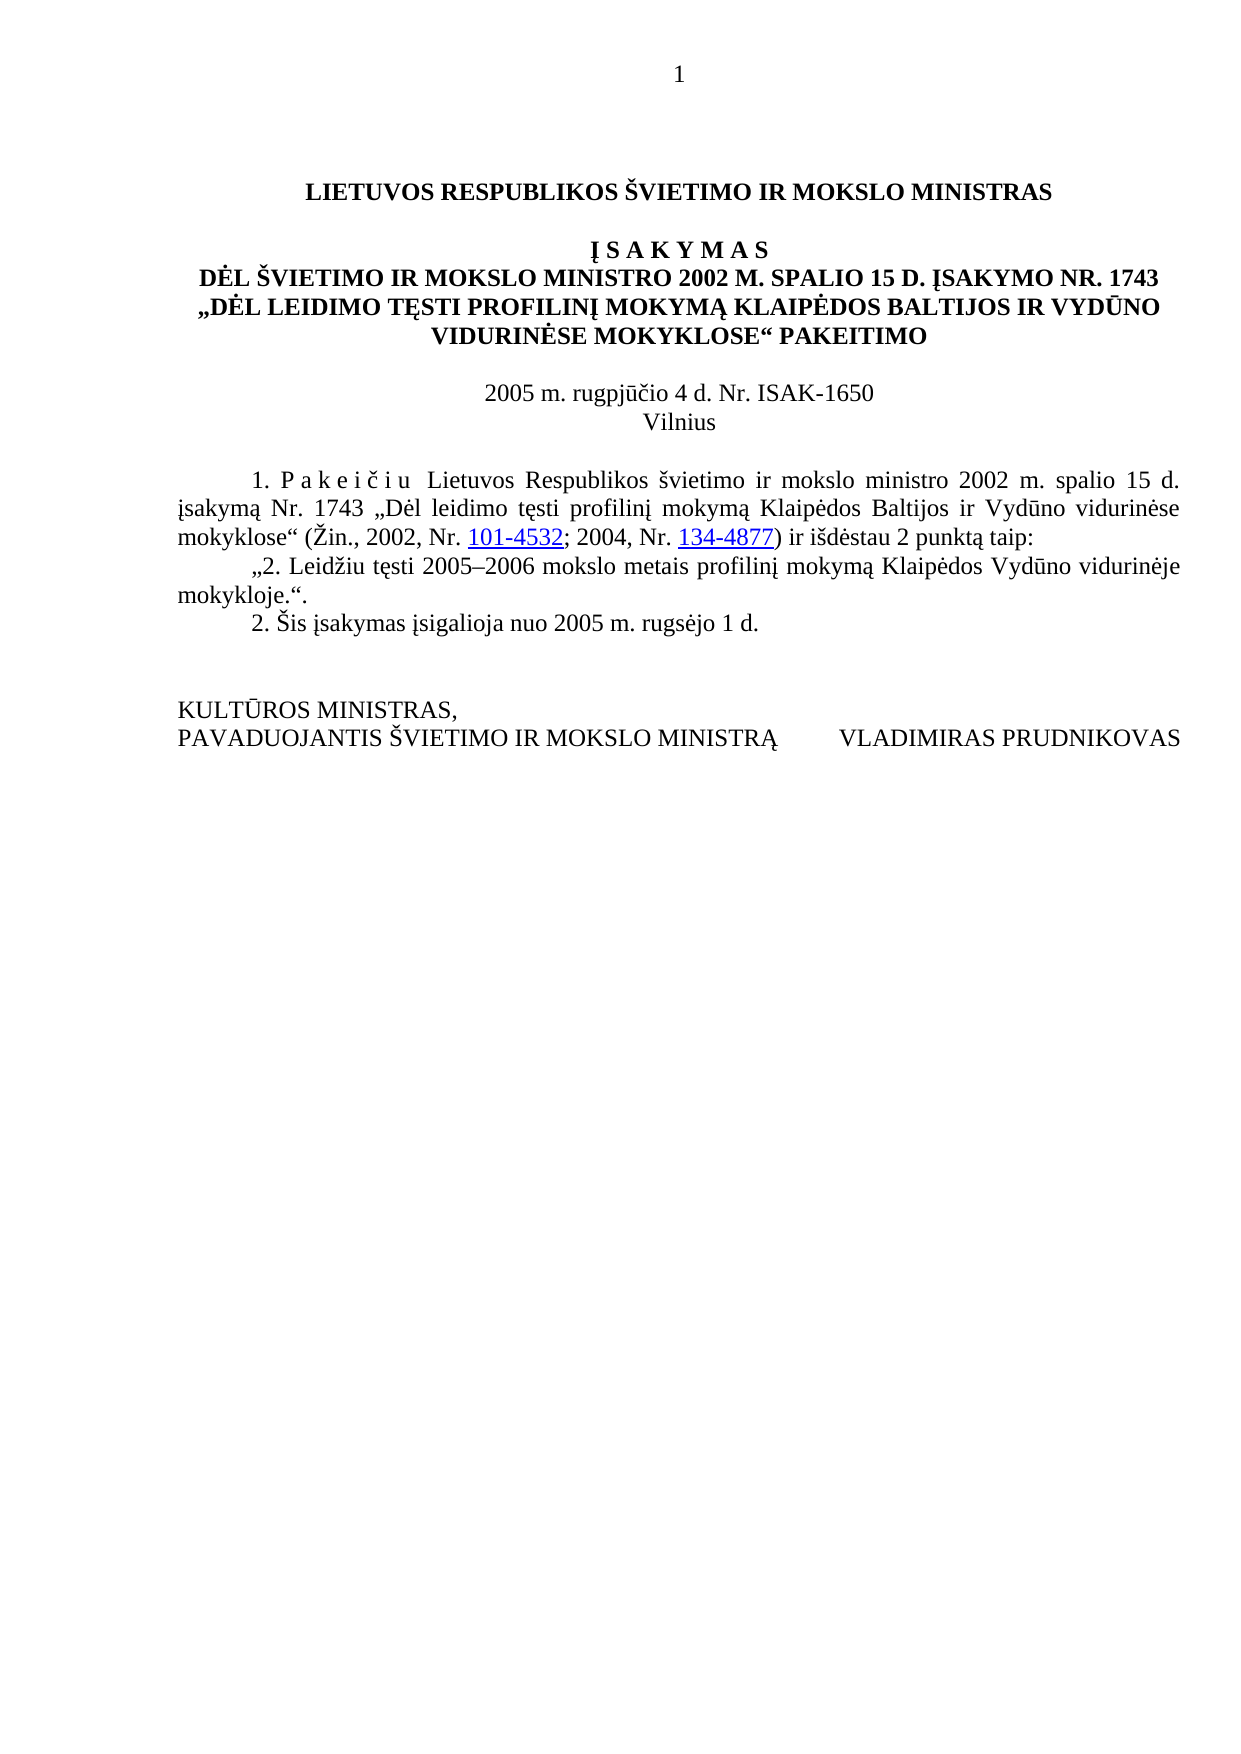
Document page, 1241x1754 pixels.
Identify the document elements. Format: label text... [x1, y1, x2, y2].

text Vilnius [177, 407, 1181, 436]
text DĖL ŠVIETIMO IR MOKSLO MINISTRO 2002 M. SPALIO 15 D. ĮSAKYMO NR. 1743 „DĖL LEIDIMO TĘSTI PROFILINĮ MOKYMĄ KLAIPĖDOS BALTIJOS IR VYDŪNO VIDURINĖSE MOKYKLOSE“ PAKEITIMO [177, 263, 1181, 350]
text „2. Leidžiu tęsti 2005–2006 mokslo metais profilinį mokymą Klaipėdos Vydūno vidurinėje mokykloje.“. [177, 551, 1181, 608]
text PAVADUOJANTIS ŠVIETIMO IR MOKSLO MINISTRĄ VLADIMIRAS PRUDNIKOVAS [177, 723, 1181, 752]
text 2. Šis įsakymas įsigalioja nuo 2005 m. rugsėjo 1 d. [177, 608, 1181, 637]
text Į S A K Y M A S [177, 235, 1181, 263]
text 2005 m. rugpjūčio 4 d. Nr. ISAK-1650 [177, 378, 1181, 407]
text 1. Pakeičiu Lietuvos Respublikos švietimo ir mokslo ministro 2002 m. spalio 15 d. įsakymą Nr. 1743 „Dėl leidimo tęsti profilinį mokymą Klaipėdos Baltijos ir Vydūno vidurinėse mokyklose“ (Žin., 2002, Nr. 101-4532; 2004, Nr. 134-4877) ir išdėstau 2 punktą taip: [177, 465, 1181, 551]
text KULTŪROS MINISTRAS, [177, 695, 1181, 723]
text LIETUVOS RESPUBLIKOS ŠVIETIMO IR MOKSLO MINISTRAS [177, 177, 1181, 206]
